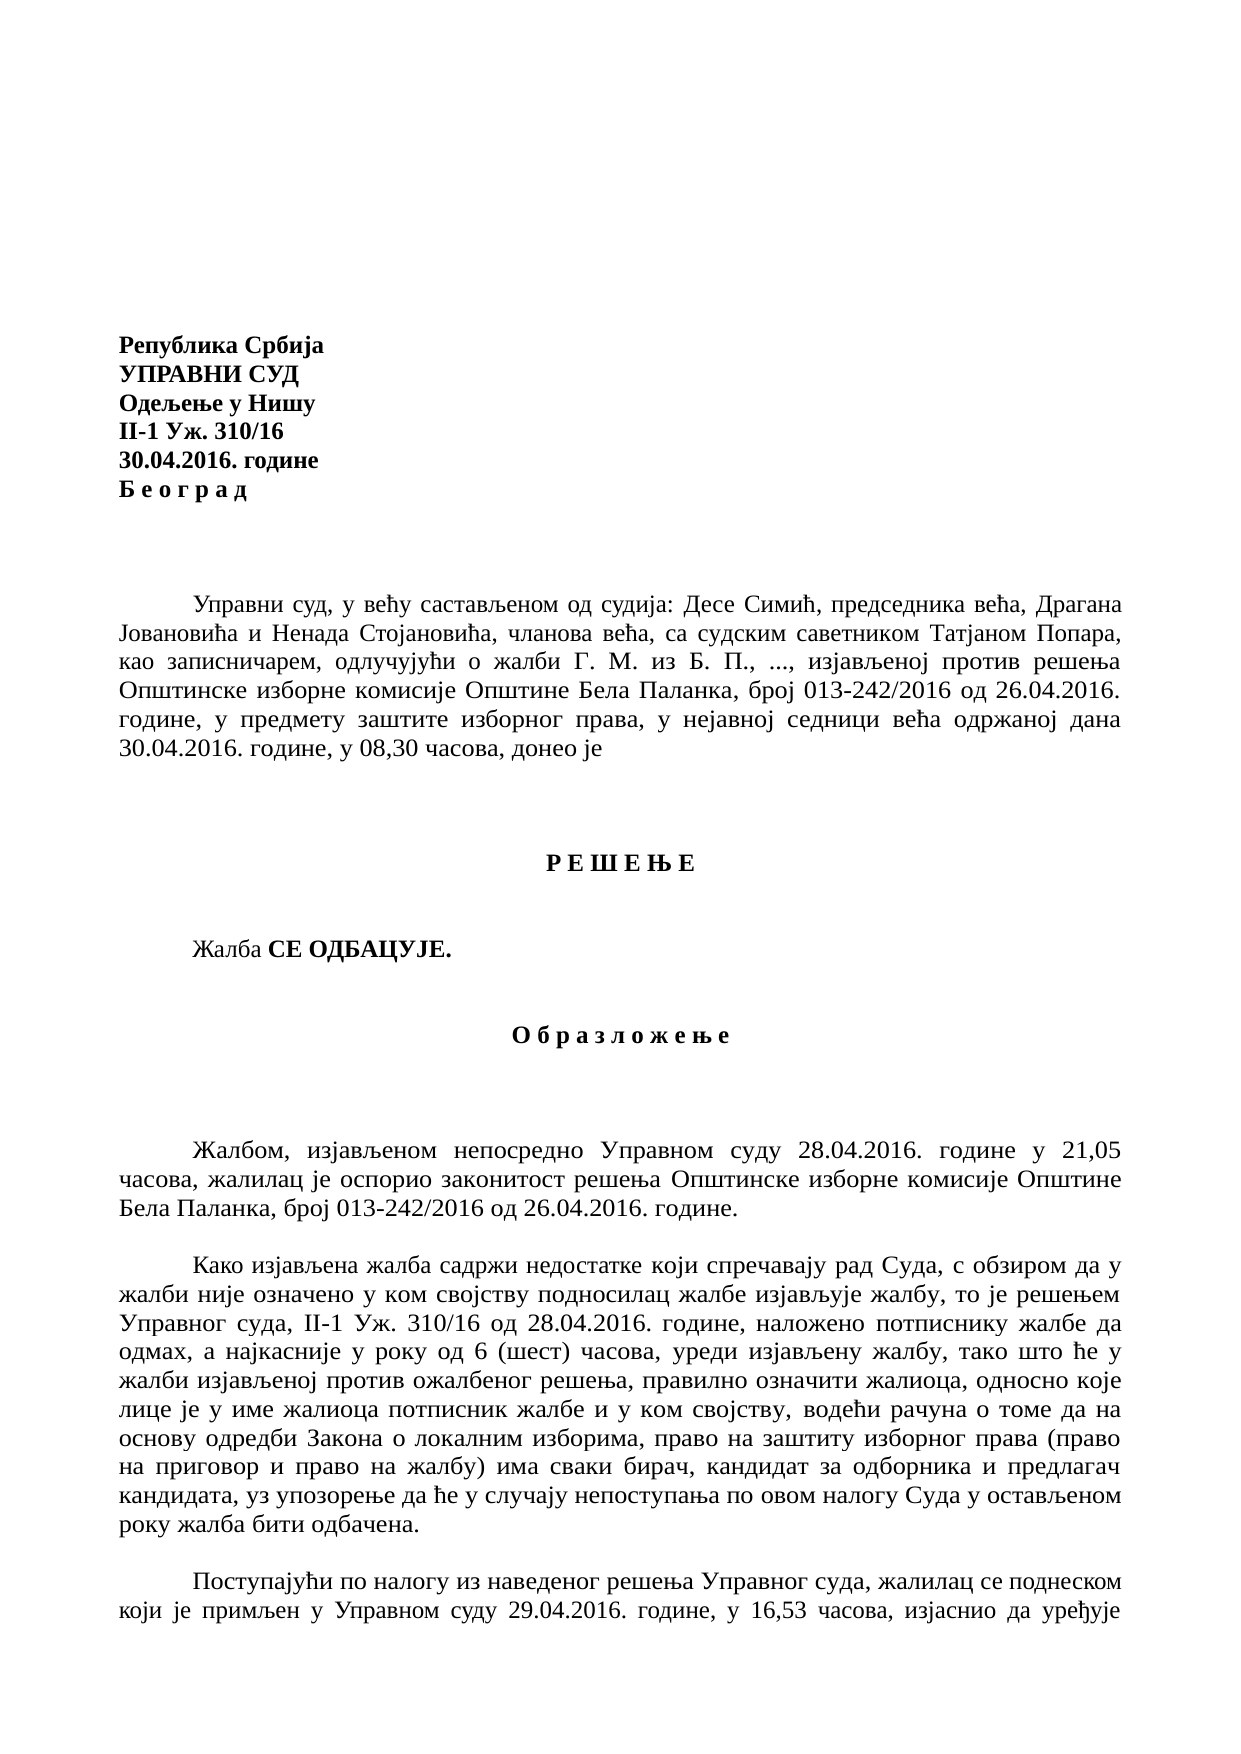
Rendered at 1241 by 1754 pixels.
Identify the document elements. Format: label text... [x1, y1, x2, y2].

text Жалбом, изјављеном непосредно Управном суду 28.04.2016. године у 21,05 часова, жалилац је оспорио законитост решења Општинске изборне комисије Општине Бела Паланка, број 013-242/2016 од 26.04.2016. године. [118, 1135, 1122, 1221]
text II-1 Уж. 310/16 [118, 416, 1122, 445]
text 30.04.2016. године [118, 445, 1122, 474]
text Република Србија [118, 118, 1122, 359]
text Одељење у Нишу [118, 388, 1122, 416]
text Жалба СЕ ОДБАЦУЈЕ. [118, 934, 1122, 963]
text Р Е Ш Е Њ Е [118, 848, 1122, 876]
text Поступајући по налогу из наведеног решења Управног суда, жалилац се поднеском који је примљен у Управном суду 29.04.2016. године, у 16,53 часова, изјаснио да уређује [118, 1566, 1122, 1624]
text Како изјављена жалба садржи недостатке који спречавају рад Суда, с обзиром да у жалби није означено у ком својству подносилац жалбе изјављује жалбу, то је решењем Управног суда, II-1 Уж. 310/16 од 28.04.2016. године, наложено потписнику жалбе да одмах, а најкасније у року од 6 (шест) часова, уреди изјављену жалбу, тако што ће у жалби изјављеној против ожалбеног решења, правилно означити жалиоца, односно које лице је у име жалиоца потписник жалбе и у ком својству, водећи рачуна о томе да на основу одредби Закона о локалним изборима, право на заштиту изборног права (право на приговор и право на жалбу) има сваки бирач, кандидат за одборника и предлагач кандидата, уз упозорење да ће у случају непоступања по овом налогу Суда у остављеном року жалба бити одбачена. [118, 1250, 1122, 1538]
text О б р а з л о ж е њ е [118, 1020, 1122, 1049]
text Б е о г р а д [118, 474, 1122, 503]
text Управни суд, у већу састављеном од судија: Десе Симић, председника већа, Драгана Јовановића и Ненада Стојановића, чланова већа, са судским саветником Татјаном Попара, као записничарем, одлучујући о жалби Г. М. из Б. П., ..., изјављеној против решења Општинске изборне комисије Општине Бела Паланка, број 013-242/2016 од 26.04.2016. године, у предмету заштите изборног права, у нејавној седници већа одржаној дана 30.04.2016. године, у 08,30 часова, донео је [118, 589, 1122, 761]
text УПРАВНИ СУД [118, 359, 1122, 388]
